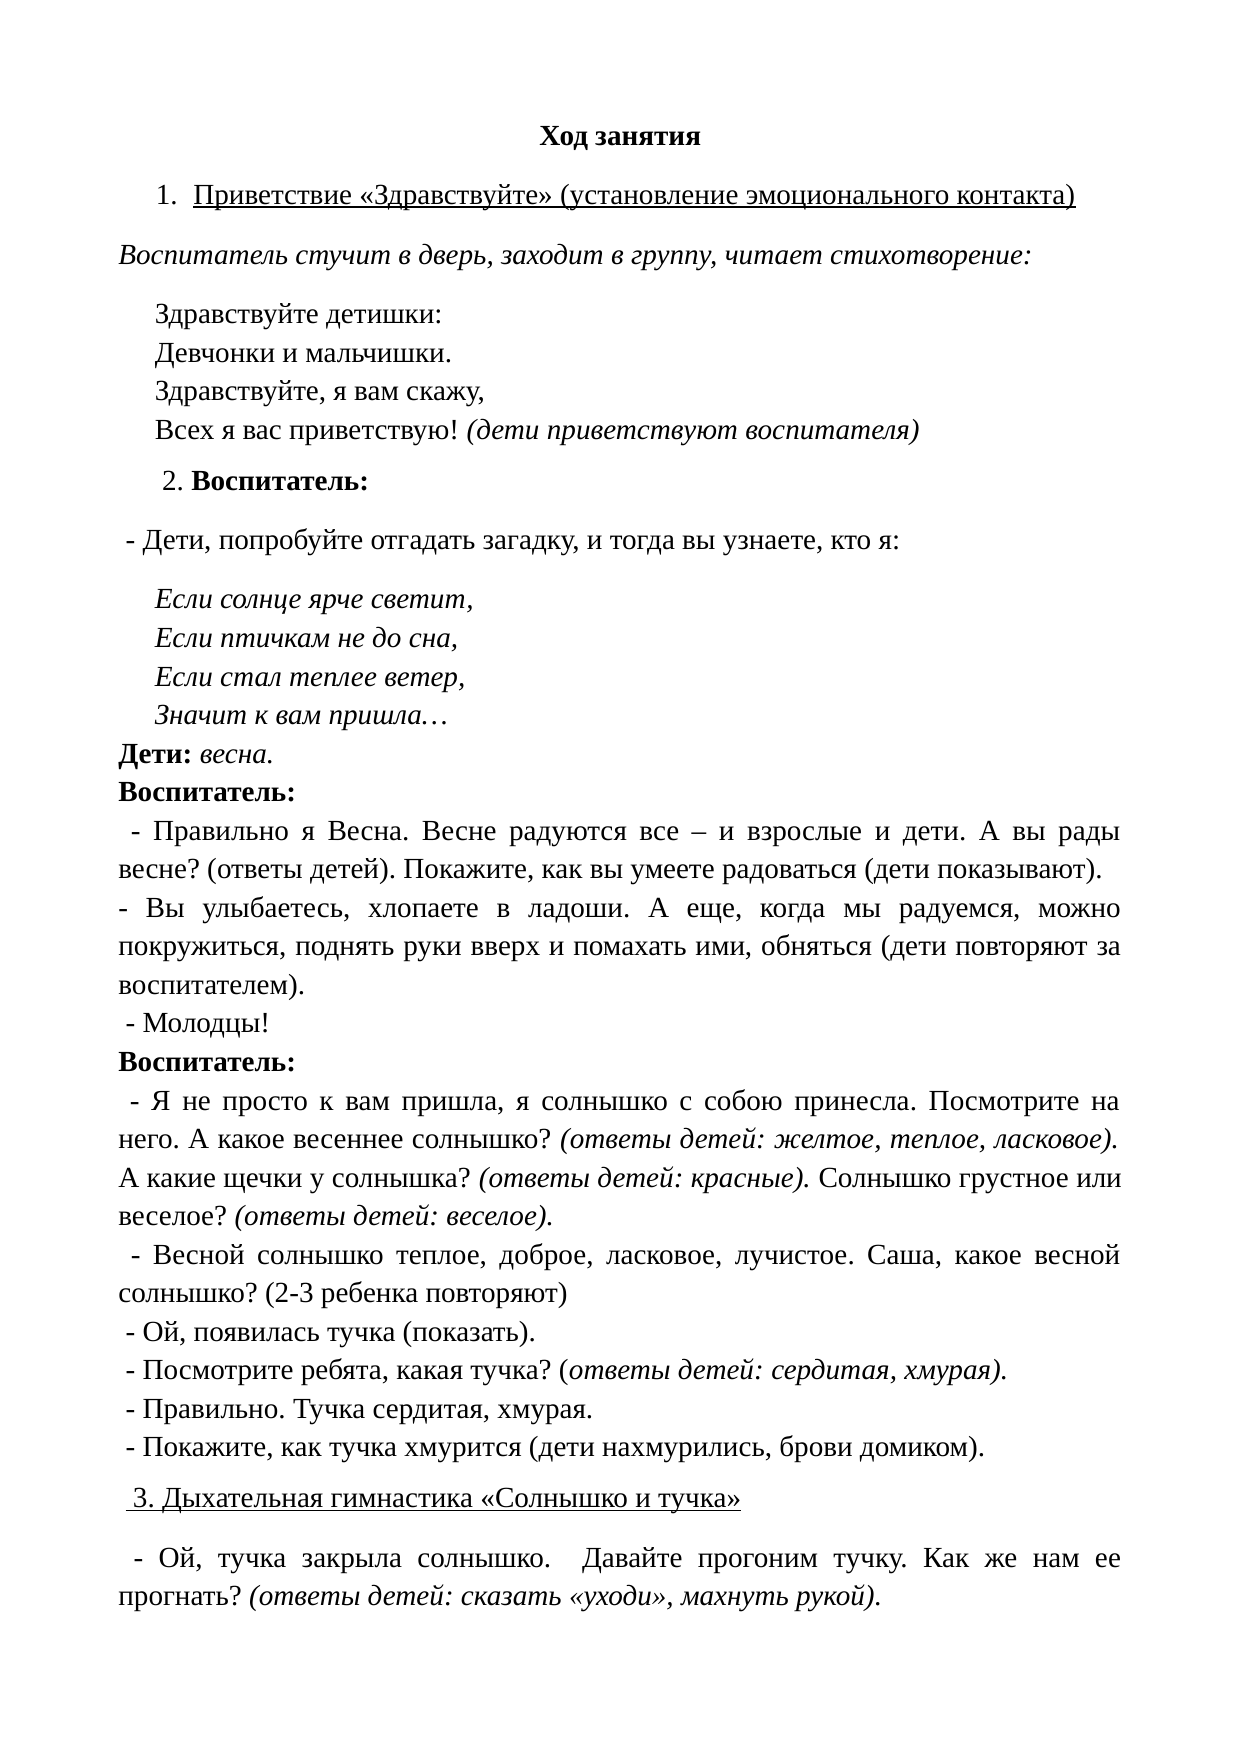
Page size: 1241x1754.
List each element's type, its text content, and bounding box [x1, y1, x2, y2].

text Воспитатель стучит в дверь, заходит в группу, читает стихотворение: [118, 237, 1122, 270]
text - Ой, появилась тучка (показать). [118, 1314, 1122, 1347]
text - Вы улыбаетесь, хлопаете в ладоши. А еще, когда мы радуемся, можно покружиться, поднять руки вверх и помахать ими, обняться (дети повторяют за воспитателем). [118, 890, 1122, 1001]
text - Посмотрите ребята, какая тучка? (ответы детей: сердитая, хмурая). [118, 1352, 1122, 1386]
text - Молодцы! [118, 1006, 1122, 1039]
text Воспитатель: [118, 1044, 1122, 1078]
text 1. Приветствие «Здравствуйте» (установление эмоционального контакта) [156, 177, 1122, 211]
text Если стал теплее ветер, [118, 659, 1122, 692]
text Воспитатель: [118, 774, 1122, 808]
text - Весной солнышко теплое, доброе, ласковое, лучистое. Саша, какое весной солнышко? (2-3 ребенка повторяют) [118, 1237, 1122, 1309]
text Если солнце ярче светит, [118, 582, 1122, 615]
text - Правильно я Весна. Весне радуются все – и взрослые и дети. А вы рады весне? (ответы детей). Покажите, как вы умеете радоваться (дети показывают). [118, 813, 1122, 885]
text - Правильно. Тучка сердитая, хмурая. [118, 1391, 1122, 1424]
text Ход занятия [118, 118, 1122, 152]
text - Дети, попробуйте отгадать загадку, и тогда вы узнаете, кто я: [118, 522, 1122, 556]
text 3. Дыхательная гимнастика «Солнышко и тучка» [118, 1481, 1122, 1514]
text Дети: весна. [118, 736, 1122, 769]
text - Ой, тучка закрыла солнышко. Давайте прогоним тучку. Как же нам ее прогнать? (ответы детей: сказать «уходи», махнуть рукой). [118, 1540, 1122, 1612]
text Если птичкам не до сна, [118, 620, 1122, 654]
text 2. Воспитатель: [118, 463, 1122, 496]
text Всех я вас приветствую! (дети приветствуют воспитателя) [118, 412, 1122, 445]
text Значит к вам пришла… [118, 697, 1122, 731]
text Здравствуйте, я вам скажу, [118, 373, 1122, 407]
text Здравствуйте детишки: [118, 296, 1122, 330]
text - Покажите, как тучка хмурится (дети нахмурились, брови домиком). [118, 1429, 1122, 1463]
text Девчонки и мальчишки. [118, 335, 1122, 368]
text - Я не просто к вам пришла, я солнышко с собою принесла. Посмотрите на него. А какое весеннее солнышко? (ответы детей: желтое, теплое, ласковое). А какие щечки у солнышка? (ответы детей: красные). Солнышко грустное или веселое? (ответы детей: веселое). [118, 1083, 1122, 1232]
